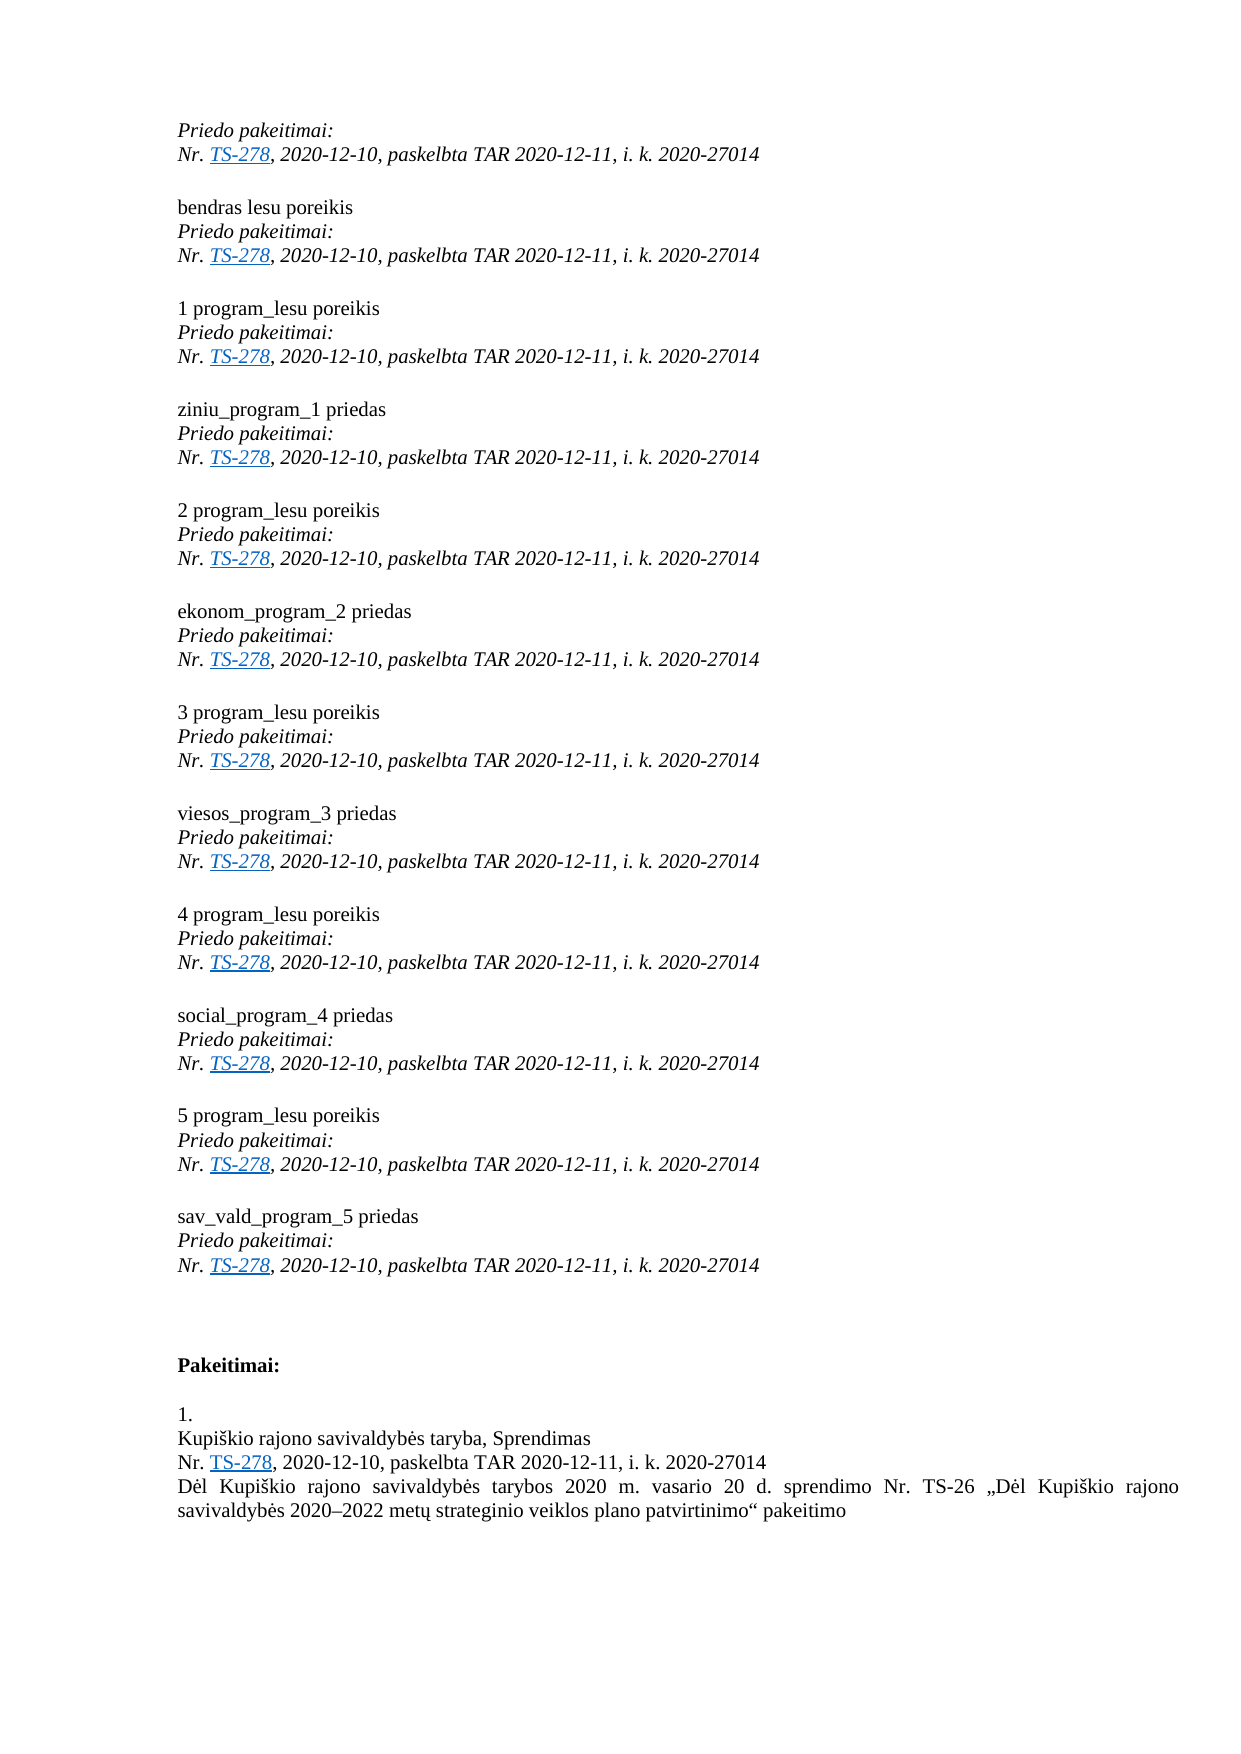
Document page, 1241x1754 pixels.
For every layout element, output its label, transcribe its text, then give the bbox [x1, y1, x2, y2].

text Priedo pakeitimai: [177, 421, 1181, 445]
text Nr. TS-278, 2020-12-10, paskelbta TAR 2020-12-11, i. k. 2020-27014 [177, 344, 1181, 368]
text Nr. TS-278, 2020-12-10, paskelbta TAR 2020-12-11, i. k. 2020-27014 [177, 1252, 1181, 1277]
text viesos_program_3 priedas [177, 801, 1181, 825]
text ekonom_program_2 priedas [177, 599, 1181, 623]
text Priedo pakeitimai: [177, 724, 1181, 748]
text Nr. TS-278, 2020-12-10, paskelbta TAR 2020-12-11, i. k. 2020-27014 [177, 445, 1181, 469]
text Priedo pakeitimai: [177, 522, 1181, 546]
text Priedo pakeitimai: [177, 320, 1181, 344]
text 4 program_lesu poreikis [177, 902, 1181, 926]
text Priedo pakeitimai: [177, 926, 1181, 950]
text 1. [177, 1402, 1181, 1426]
text 2 program_lesu poreikis [177, 498, 1181, 522]
text Pakeitimai: [177, 1353, 1181, 1377]
text Nr. TS-278, 2020-12-10, paskelbta TAR 2020-12-11, i. k. 2020-27014 [177, 1051, 1181, 1075]
text Priedo pakeitimai: [177, 1027, 1181, 1051]
text Kupiškio rajono savivaldybės taryba, Sprendimas [177, 1426, 1181, 1450]
text Nr. TS-278, 2020-12-10, paskelbta TAR 2020-12-11, i. k. 2020-27014 [177, 243, 1181, 267]
text bendras lesu poreikis [177, 195, 1181, 219]
text sav_vald_program_5 priedas [177, 1204, 1181, 1228]
text Priedo pakeitimai: [177, 1228, 1181, 1252]
text Nr. TS-278, 2020-12-10, paskelbta TAR 2020-12-11, i. k. 2020-27014 [177, 1152, 1181, 1176]
text ziniu_program_1 priedas [177, 397, 1181, 421]
text 3 program_lesu poreikis [177, 700, 1181, 724]
text Priedo pakeitimai: [177, 118, 1181, 142]
text Priedo pakeitimai: [177, 623, 1181, 647]
text 1 program_lesu poreikis [177, 296, 1181, 320]
text Nr. TS-278, 2020-12-10, paskelbta TAR 2020-12-11, i. k. 2020-27014 [177, 142, 1181, 166]
text social_program_4 priedas [177, 1002, 1181, 1027]
text Nr. TS-278, 2020-12-10, paskelbta TAR 2020-12-11, i. k. 2020-27014 [177, 1450, 1181, 1474]
text Priedo pakeitimai: [177, 825, 1181, 849]
text 5 program_lesu poreikis [177, 1103, 1181, 1127]
text Nr. TS-278, 2020-12-10, paskelbta TAR 2020-12-11, i. k. 2020-27014 [177, 849, 1181, 873]
text Priedo pakeitimai: [177, 219, 1181, 243]
text Nr. TS-278, 2020-12-10, paskelbta TAR 2020-12-11, i. k. 2020-27014 [177, 546, 1181, 570]
text Nr. TS-278, 2020-12-10, paskelbta TAR 2020-12-11, i. k. 2020-27014 [177, 950, 1181, 974]
text Dėl Kupiškio rajono savivaldybės tarybos 2020 m. vasario 20 d. sprendimo Nr. TS-26 „Dėl Kupiškio rajono savivaldybės 2020–2022 metų strateginio veiklos plano patvirtinimo“ pakeitimo [177, 1474, 1181, 1522]
text Nr. TS-278, 2020-12-10, paskelbta TAR 2020-12-11, i. k. 2020-27014 [177, 647, 1181, 671]
text Nr. TS-278, 2020-12-10, paskelbta TAR 2020-12-11, i. k. 2020-27014 [177, 748, 1181, 772]
text Priedo pakeitimai: [177, 1127, 1181, 1152]
